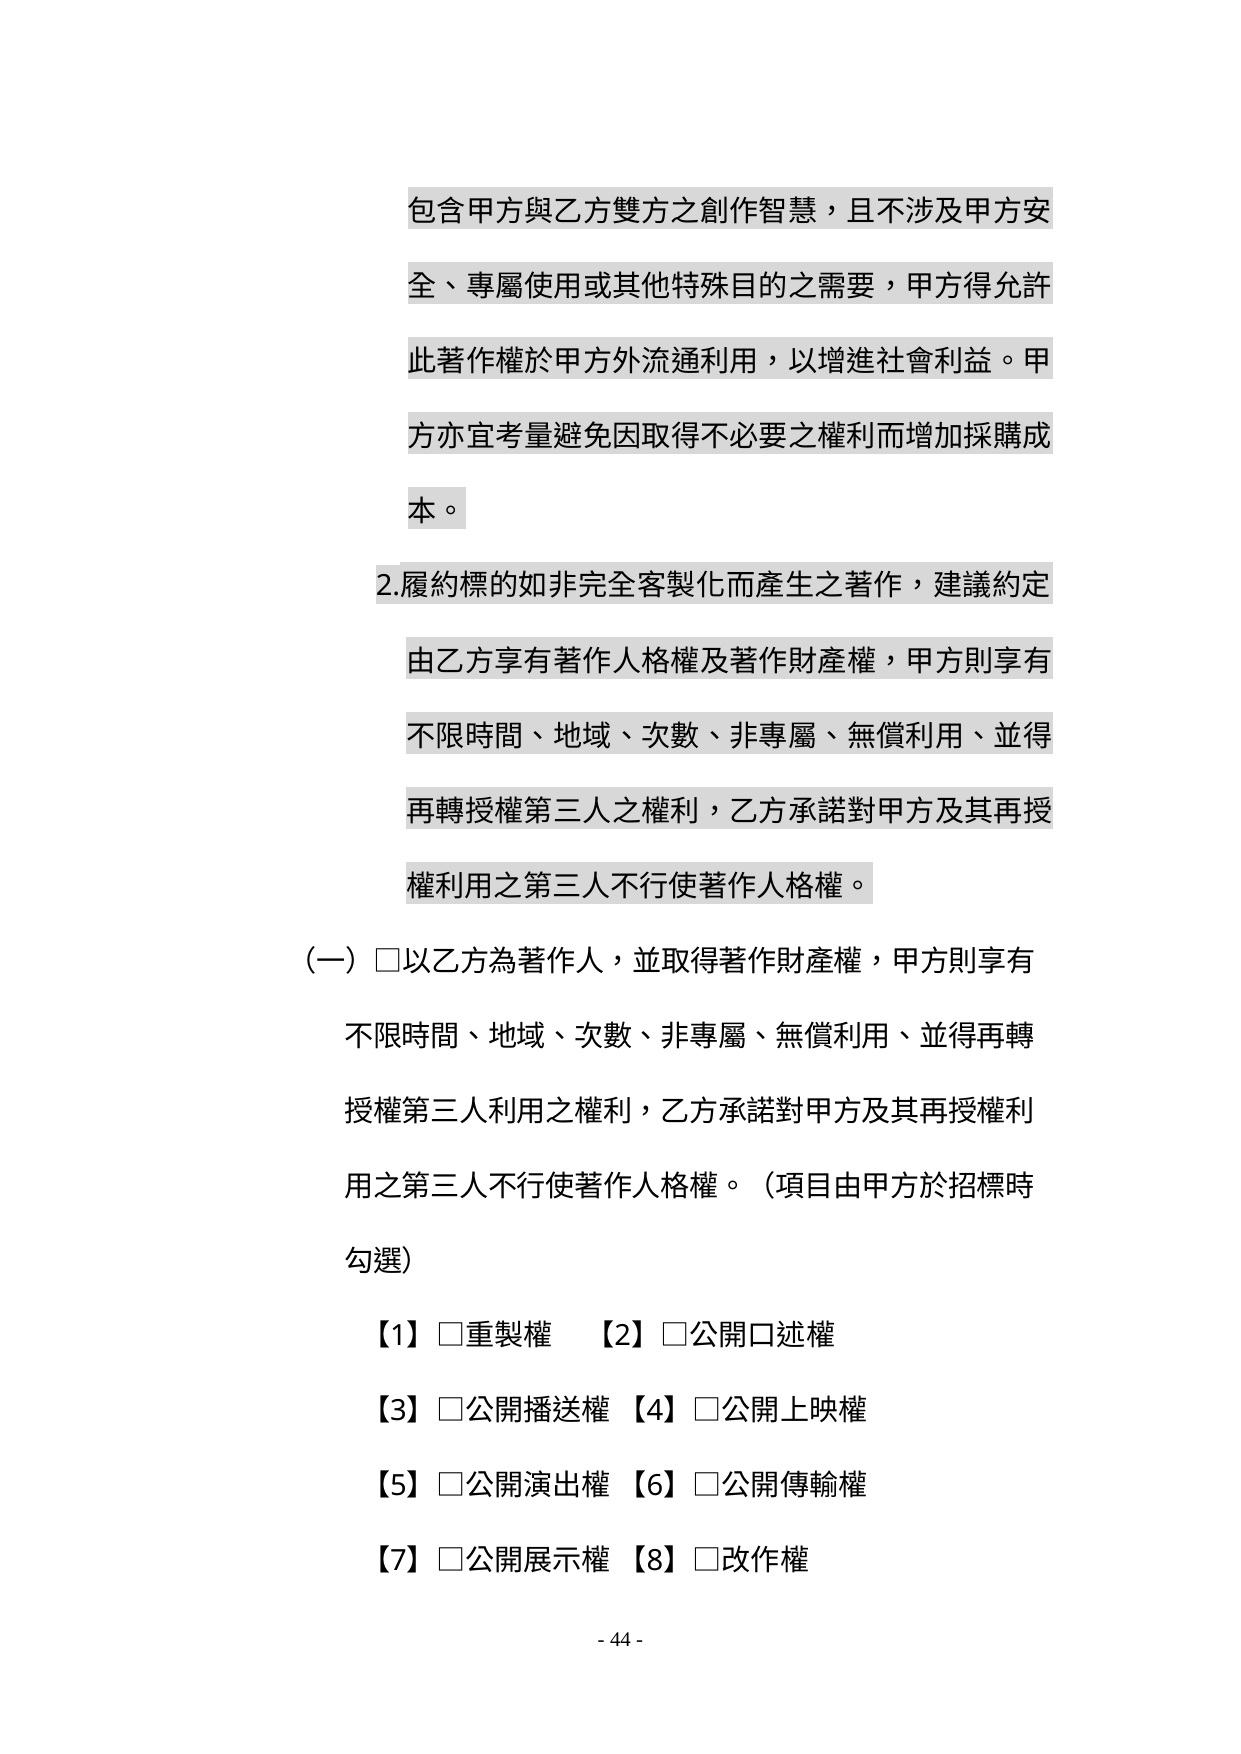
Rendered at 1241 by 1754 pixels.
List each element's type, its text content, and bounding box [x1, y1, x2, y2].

text 包含甲方與乙方雙方之創作智慧，且不涉及甲方安全、專屬使用或其他特殊目的之需要，甲方得允許此著作權於甲方外流通利用，以增進社會利益。甲方亦宜考量避免因取得不必要之權利而增加採購成本。 [317, 164, 1053, 539]
text 【7】□公開展示權 【8】□改作權 [361, 1514, 1053, 1589]
text 【5】□公開演出權 【6】□公開傳輸權 [361, 1439, 1053, 1514]
text （一）□以乙方為著作人，並取得著作財產權，甲方則享有不限時間、地域、次數、非專屬、無償利用、並得再轉授權第三人利用之權利，乙方承諾對甲方及其再授權利用之第三人不行使著作人格權。（項目由甲方於招標時勾選） [287, 914, 1053, 1289]
text 【3】□公開播送權 【4】□公開上映權 [361, 1364, 1053, 1439]
text 2.履約標的如非完全客製化而產生之著作，建議約定由乙方享有著作人格權及著作財產權，甲方則享有不限時間、地域、次數、非專屬、無償利用、並得再轉授權第三人之權利，乙方承諾對甲方及其再授權利用之第三人不行使著作人格權。 [376, 539, 1053, 914]
text 【1】□重製權 【2】□公開口述權 [361, 1289, 1053, 1364]
